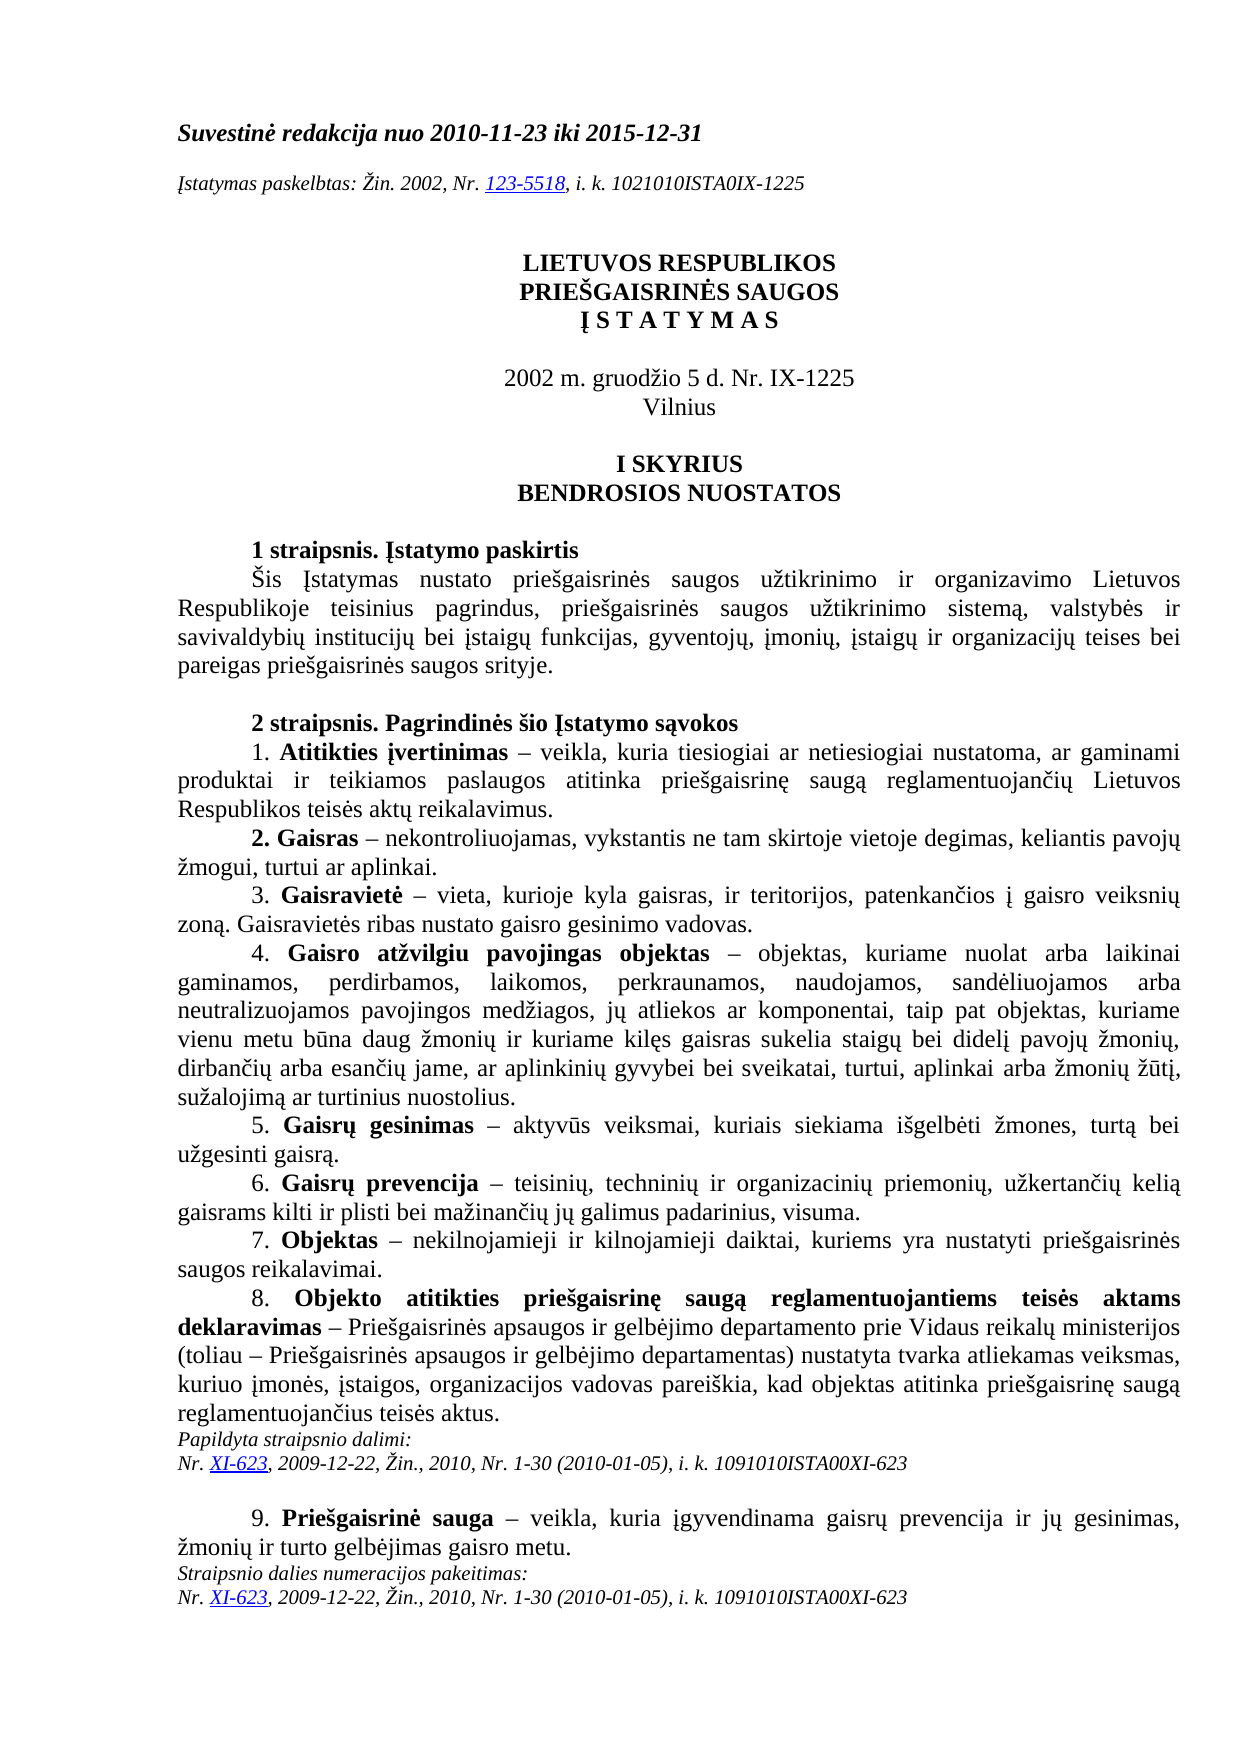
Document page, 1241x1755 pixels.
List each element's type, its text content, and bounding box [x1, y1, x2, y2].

text 1. Atitikties įvertinimas – veikla, kuria tiesiogiai ar netiesiogiai nustatoma, ar gaminami produktai ir teikiamos paslaugos atitinka priešgaisrinę saugą reglamentuojančių Lietuvos Respublikos teisės aktų reikalavimus. [177, 737, 1181, 823]
text 2 straipsnis. Pagrindinės šio Įstatymo sąvokos [177, 708, 1181, 737]
text Suvestinė redakcija nuo 2010-11-23 iki 2015-12-31 [177, 118, 1181, 147]
text LIETUVOS RESPUBLIKOS [177, 248, 1181, 277]
text 2. Gaisras – nekontroliuojamas, vykstantis ne tam skirtoje vietoje degimas, keliantis pavojų žmogui, turtui ar aplinkai. [177, 823, 1181, 880]
text 7. Objektas – nekilnojamieji ir kilnojamieji daiktai, kuriems yra nustatyti priešgaisrinės saugos reikalavimai. [177, 1225, 1181, 1283]
text Nr. XI-623, 2009-12-22, Žin., 2010, Nr. 1-30 (2010-01-05), i. k. 1091010ISTA00XI-623 [177, 1451, 1181, 1475]
text Vilnius [177, 392, 1181, 420]
text 9. Priešgaisrinė sauga – veikla, kuria įgyvendinama gaisrų prevencija ir jų gesinimas, žmonių ir turto gelbėjimas gaisro metu. [177, 1503, 1181, 1561]
text Įstatymas paskelbtas: Žin. 2002, Nr. 123-5518, i. k. 1021010ISTA0IX-1225 [177, 171, 1181, 195]
text 5. Gaisrų gesinimas – aktyvūs veiksmai, kuriais siekiama išgelbėti žmones, turtą bei užgesinti gaisrą. [177, 1110, 1181, 1168]
text PRIEŠGAISRINĖS SAUGOS [177, 277, 1181, 305]
text 8. Objekto atitikties priešgaisrinę saugą reglamentuojantiems teisės aktams deklaravimas – Priešgaisrinės apsaugos ir gelbėjimo departamento prie Vidaus reikalų ministerijos (toliau – Priešgaisrinės apsaugos ir gelbėjimo departamentas) nustatyta tvarka atliekamas veiksmas, kuriuo įmonės, įstaigos, organizacijos vadovas pareiškia, kad objektas atitinka priešgaisrinę saugą reglamentuojančius teisės aktus. [177, 1283, 1181, 1427]
text 2002 m. gruodžio 5 d. Nr. IX-1225 [177, 363, 1181, 392]
text Nr. XI-623, 2009-12-22, Žin., 2010, Nr. 1-30 (2010-01-05), i. k. 1091010ISTA00XI-623 [177, 1585, 1181, 1609]
text Šis Įstatymas nustato priešgaisrinės saugos užtikrinimo ir organizavimo Lietuvos Respublikoje teisinius pagrindus, priešgaisrinės saugos užtikrinimo sistemą, valstybės ir savivaldybių institucijų bei įstaigų funkcijas, gyventojų, įmonių, įstaigų ir organizacijų teises bei pareigas priešgaisrinės saugos srityje. [177, 564, 1181, 679]
text 6. Gaisrų prevencija – teisinių, techninių ir organizacinių priemonių, užkertančių kelią gaisrams kilti ir plisti bei mažinančių jų galimus padarinius, visuma. [177, 1168, 1181, 1225]
text Straipsnio dalies numeracijos pakeitimas: [177, 1561, 1181, 1585]
text Papildyta straipsnio dalimi: [177, 1427, 1181, 1451]
text 4. Gaisro atžvilgiu pavojingas objektas – objektas, kuriame nuolat arba laikinai gaminamos, perdirbamos, laikomos, perkraunamos, naudojamos, sandėliuojamos arba neutralizuojamos pavojingos medžiagos, jų atliekos ar komponentai, taip pat objektas, kuriame vienu metu būna daug žmonių ir kuriame kilęs gaisras sukelia staigų bei didelį pavojų žmonių, dirbančių arba esančių jame, ar aplinkinių gyvybei bei sveikatai, turtui, aplinkai arba žmonių žūtį, sužalojimą ar turtinius nuostolius. [177, 938, 1181, 1110]
text I SKYRIUS [177, 449, 1181, 478]
text Į S T A T Y M A S [177, 305, 1181, 334]
text BENDROSIOS NUOSTATOS [177, 478, 1181, 507]
text 1 straipsnis. Įstatymo paskirtis [177, 535, 1181, 564]
text 3. Gaisravietė – vieta, kurioje kyla gaisras, ir teritorijos, patenkančios į gaisro veiksnių zoną. Gaisravietės ribas nustato gaisro gesinimo vadovas. [177, 880, 1181, 938]
